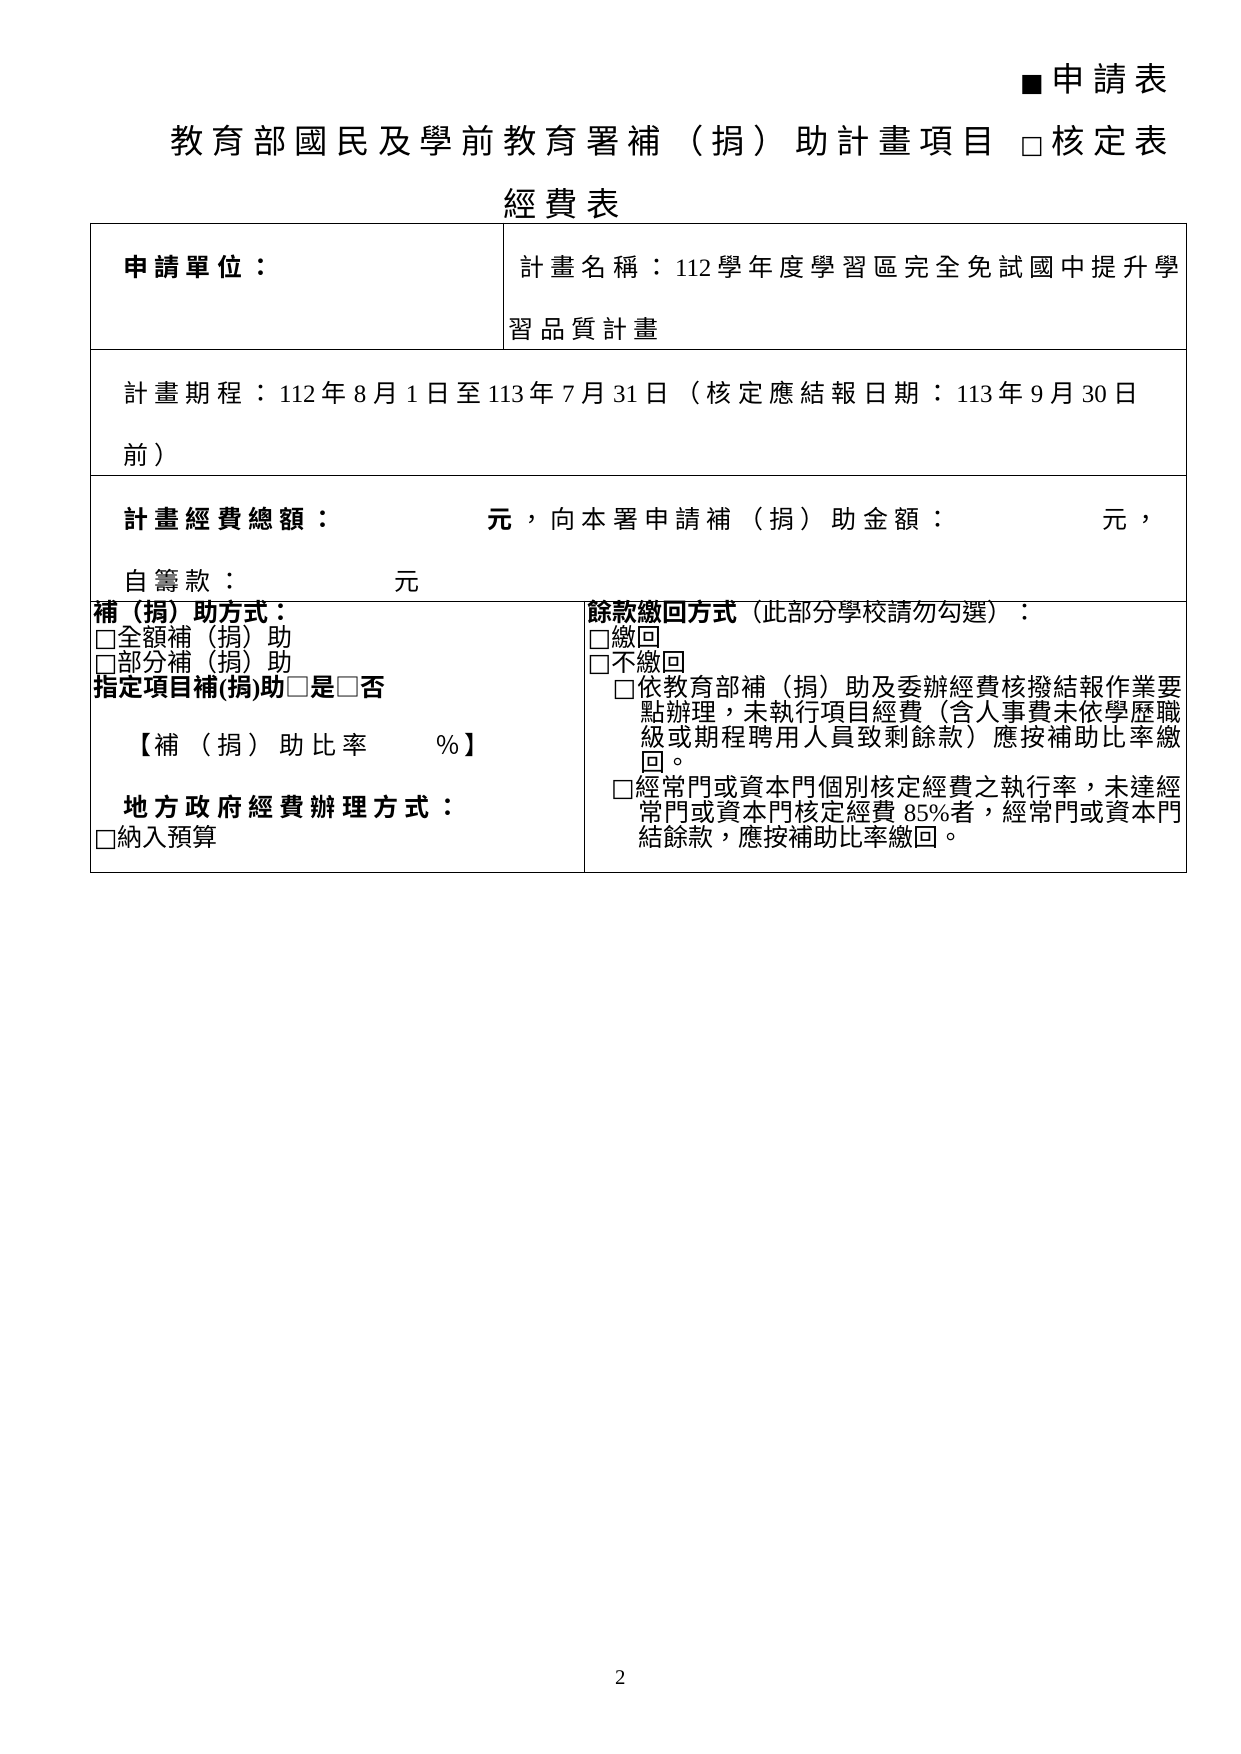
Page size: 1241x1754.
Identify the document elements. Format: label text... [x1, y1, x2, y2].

table_header [91, 35, 1006, 97]
table_cell 教育部國民及學前教育署補（捐）助計畫項目經費表 [91, 98, 1006, 222]
table_header ■申請表 [1006, 35, 1186, 97]
table_cell 補（捐）助方式： □全額補（捐）助 □部分補（捐）助 指定項目補(捐)助□是□否 【補（捐）助比率 ％】 地方政府經費辦理方式： □納入預算 □代收代付 □非屬地方政府 [91, 602, 584, 872]
table_cell 計畫期程：112年8月1日至113年7月31日（核定應結報日期：113年9月30日前） [91, 350, 1186, 474]
table_cell 餘款繳回方式（此部分學校請勿勾選）： □繳回 □不繳回 □依教育部補（捐）助及委辦經費核撥結報作業要點辦理，未執行項目經費（含人事費未依學歷職級或期程聘用人員致剩餘款）應按補助比率繳回。 □經常門或資本門個別核定經費之執行率，未達經常門或資本門核定經費85%者，經常門或資本門結餘款，應按補助比率繳回。 □補助款賸餘數逾 元，仍應繳回。 [585, 602, 1186, 872]
table_cell 計畫名稱：112學年度學習區完全免試國中提升學習品質計畫 [504, 224, 1186, 348]
table_cell □核定表 [1006, 98, 1186, 222]
table_cell 計畫經費總額： 元，向本署申請補（捐）助金額： 元，自籌款： 元 [91, 476, 1186, 601]
table_cell 申請單位： [91, 224, 503, 348]
